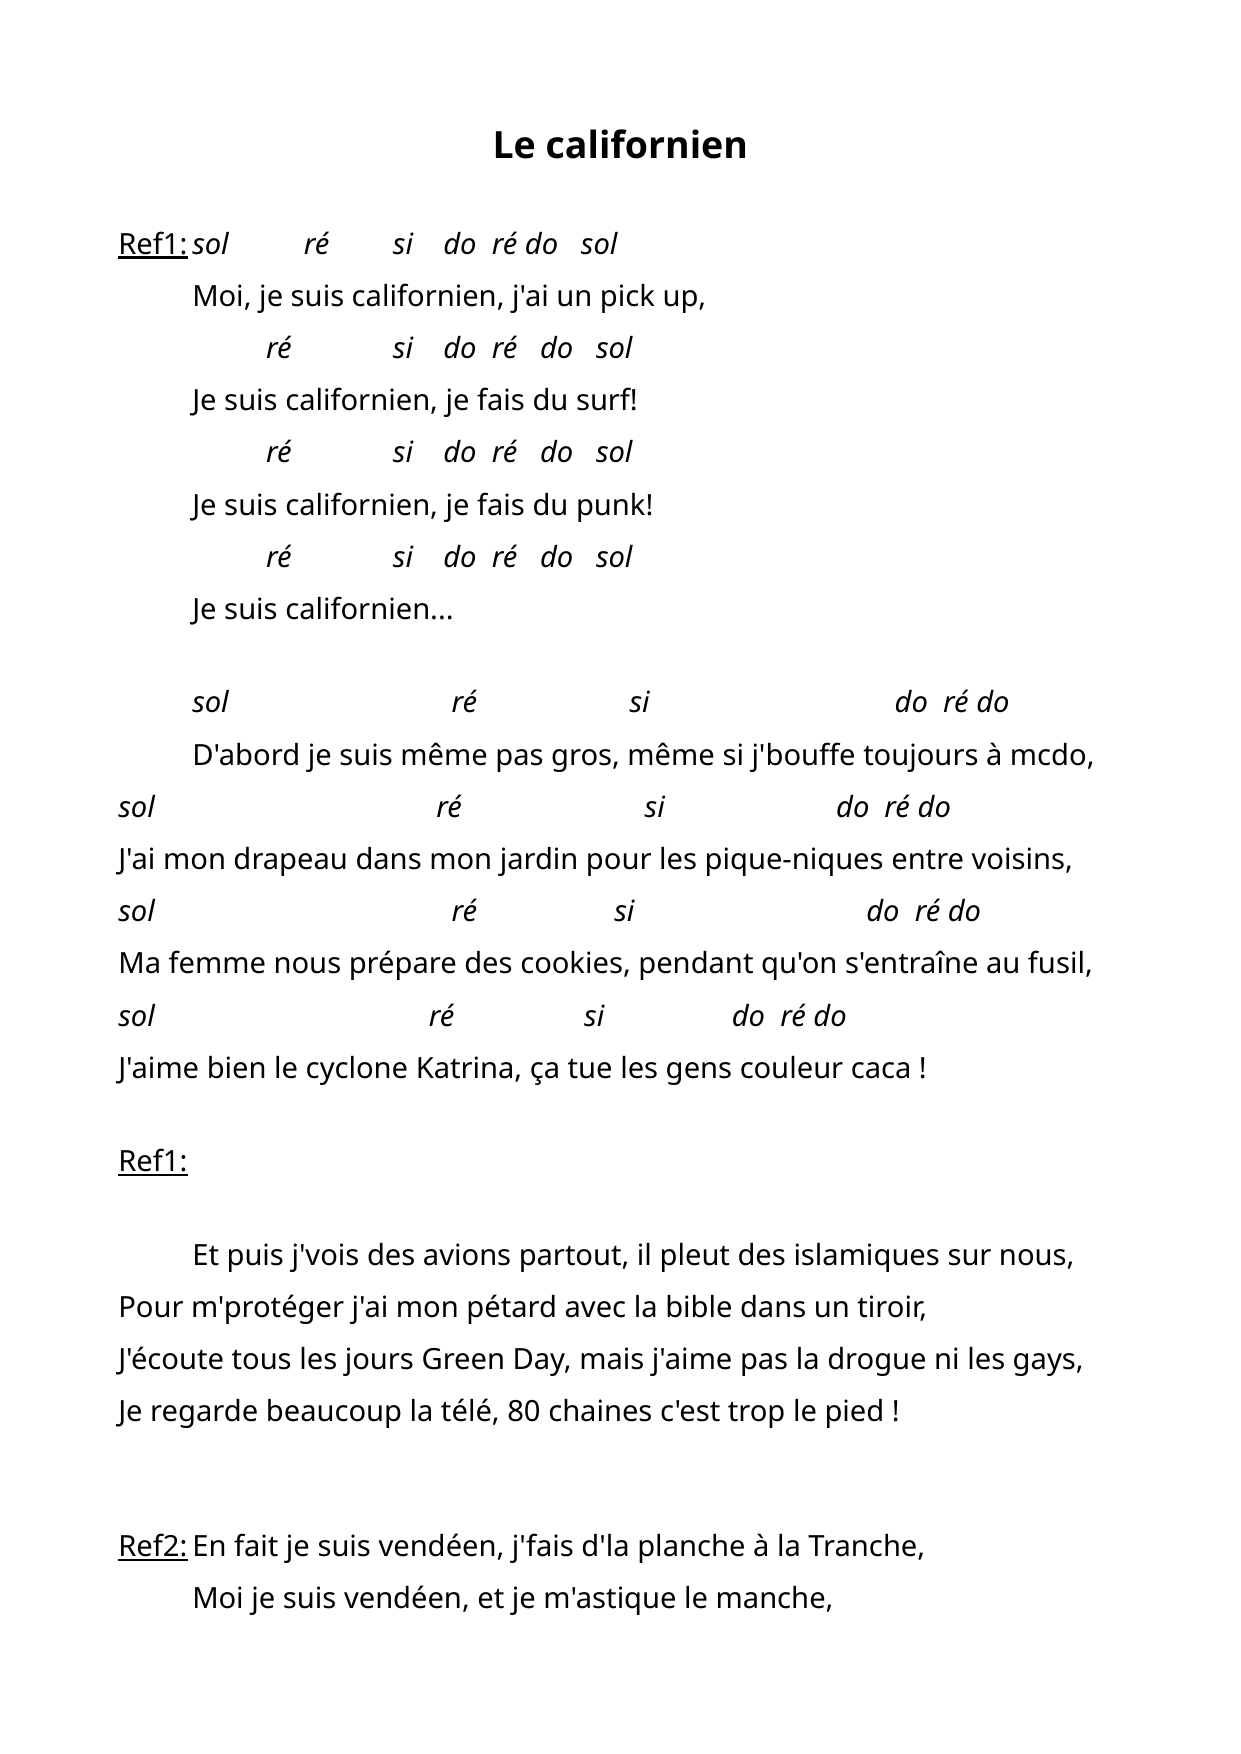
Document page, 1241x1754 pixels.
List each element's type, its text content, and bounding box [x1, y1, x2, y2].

text sol ré si do ré do [118, 890, 1122, 930]
text Ref1: [118, 1140, 1122, 1180]
text sol ré si do ré do [118, 682, 1122, 721]
text Ref2: En fait je suis vendéen, j'fais d'la planche à la Tranche, [118, 1525, 1122, 1565]
text sol ré si do ré do [118, 995, 1122, 1034]
text Moi, je suis californien, j'ai un pick up, [118, 275, 1122, 315]
text Ma femme nous prépare des cookies, pendant qu'on s'entraîne au fusil, [118, 943, 1122, 982]
text Je suis californien, je fais du punk! [118, 484, 1122, 523]
text J'ai mon drapeau dans mon jardin pour les pique-niques entre voisins, [118, 838, 1122, 878]
text Moi je suis vendéen, et je m'astique le manche, [118, 1577, 1122, 1617]
text Je regarde beaucoup la télé, 80 chaines c'est trop le pied ! [118, 1390, 1122, 1430]
text D'abord je suis même pas gros, même si j'bouffe toujours à mcdo, [118, 734, 1122, 773]
text Le californien [118, 118, 1122, 169]
text J'écoute tous les jours Green Day, mais j'aime pas la drogue ni les gays, [118, 1338, 1122, 1378]
text Et puis j'vois des avions partout, il pleut des islamiques sur nous, [118, 1234, 1122, 1273]
text J'aime bien le cyclone Katrina, ça tue les gens couleur caca ! [118, 1047, 1122, 1087]
text Ref1: sol ré si do ré do sol [118, 223, 1122, 263]
text Pour m'protéger j'ai mon pétard avec la bible dans un tiroir, [118, 1286, 1122, 1326]
text ré si do ré do sol [118, 536, 1122, 576]
text sol ré si do ré do [118, 786, 1122, 826]
text Je suis californien, je fais du surf! [118, 379, 1122, 419]
text ré si do ré do sol [118, 327, 1122, 367]
text ré si do ré do sol [118, 432, 1122, 471]
text Je suis californien... [118, 588, 1122, 628]
